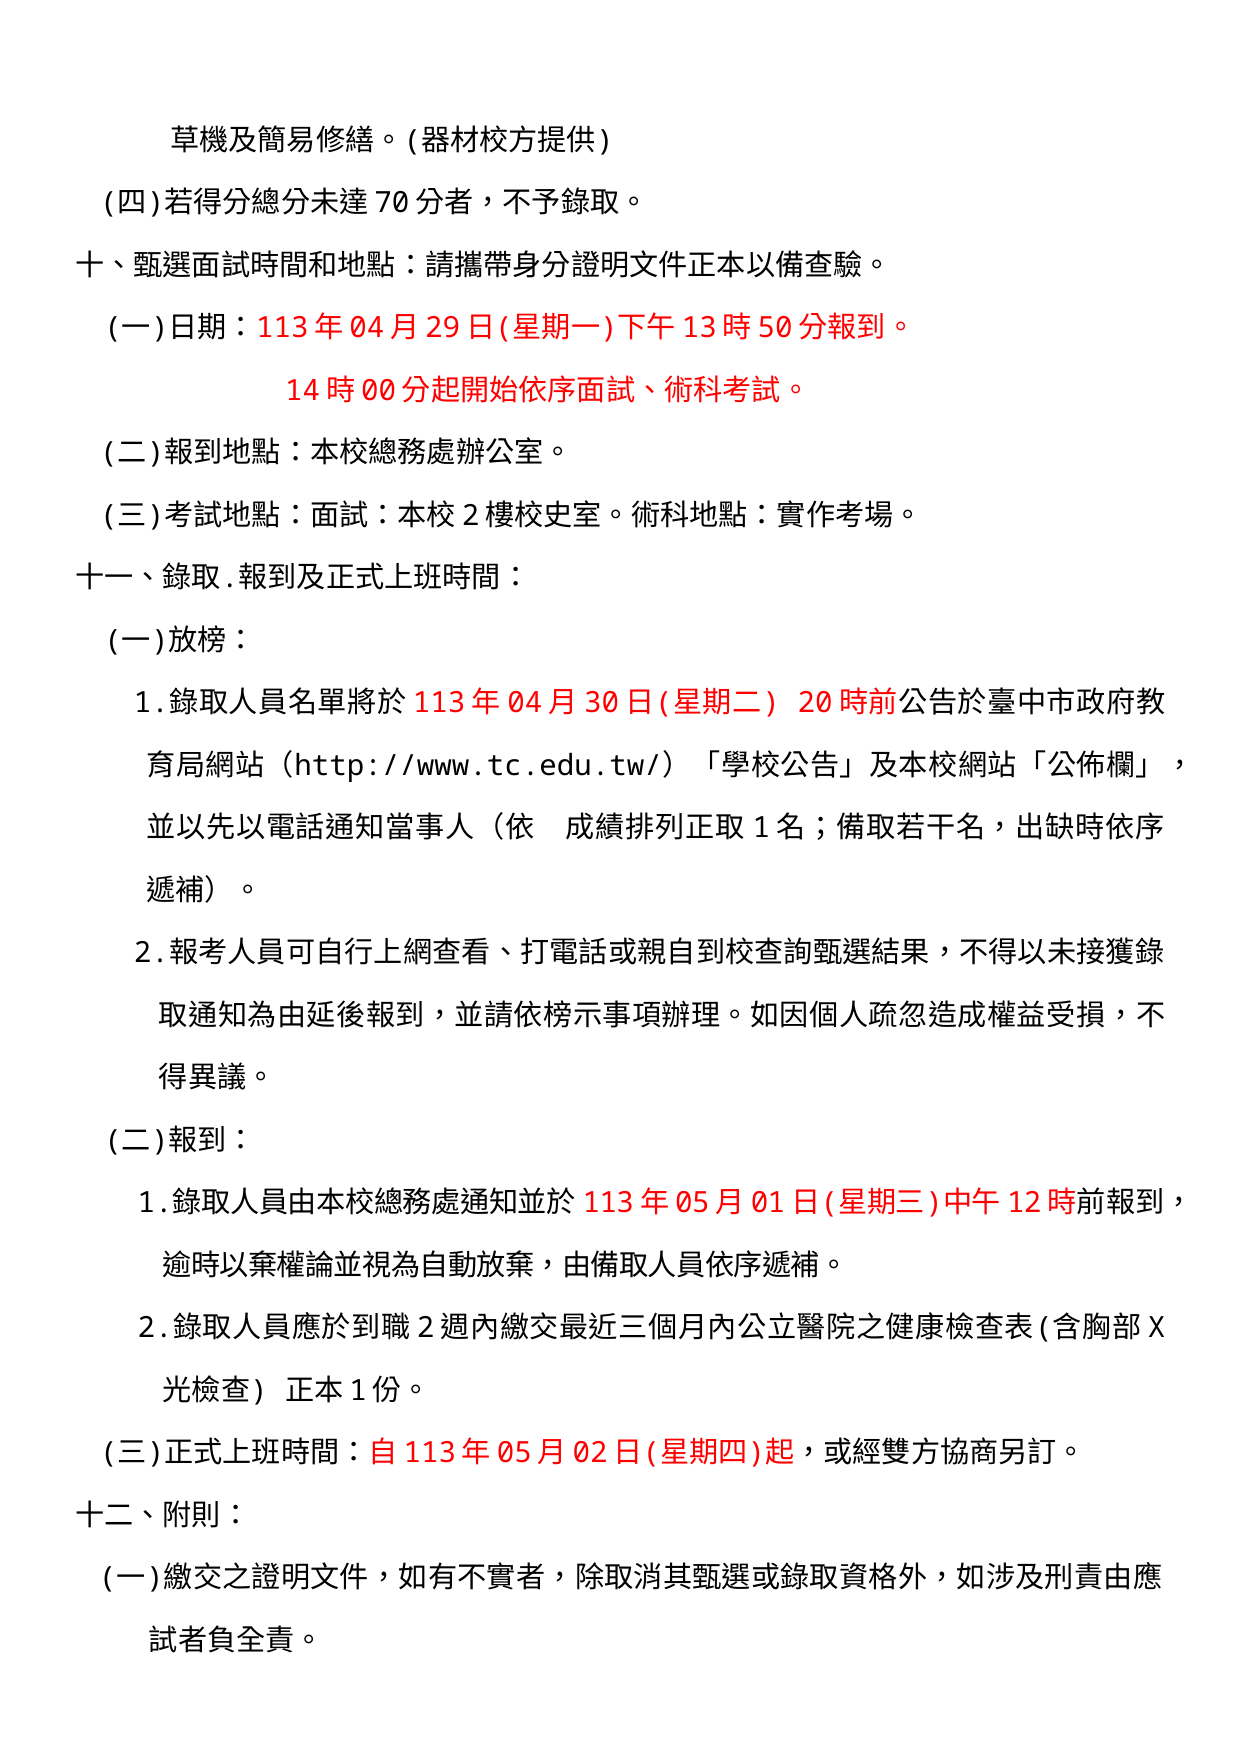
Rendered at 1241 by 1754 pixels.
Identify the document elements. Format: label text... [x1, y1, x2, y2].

text 十、甄選面試時間和地點：請攜帶身分證明文件正本以備查驗。 [75, 221, 1165, 283]
text (一)繳交之證明文件，如有不實者，除取消其甄選或錄取資格外，如涉及刑責由應試者負全責。 [99, 1533, 1165, 1658]
text (二)報到： [75, 1096, 1165, 1158]
text (四)若得分總分未達70分者，不予錄取。 [100, 158, 1165, 221]
text 草機及簡易修繕。(器材校方提供) [75, 96, 1165, 158]
text (二)報到地點：本校總務處辦公室。 [75, 408, 1165, 471]
text 十一、錄取.報到及正式上班時間： [75, 533, 1165, 596]
text (一)放榜： [75, 596, 1165, 658]
text 14時00分起開始依序面試、術科考試。 [75, 346, 1165, 408]
text (一)日期：113年04月29日(星期一)下午13時50分報到。 [75, 283, 1165, 346]
text 1.錄取人員名單將於113年04月30日(星期二) 20時前公告於臺中市政府教育局網站（http://www.tc.edu.tw/）「學校公告」及本校網站「公佈欄」，並以先以電話通知當事人（依 成績排列正取1名；備取若干名，出缺時依序遞補）。 [134, 658, 1165, 908]
text (三)考試地點：面試：本校2樓校史室。術科地點：實作考場。 [75, 471, 1165, 533]
text (三)正式上班時間：自113年05月02日(星期四)起，或經雙方協商另訂。 [75, 1408, 1165, 1471]
text 十二、附則： [75, 1471, 1165, 1533]
text 1.錄取人員由本校總務處通知並於113年05月01日(星期三)中午12時前報到，逾時以棄權論並視為自動放棄，由備取人員依序遞補。 [137, 1158, 1165, 1283]
text 2.報考人員可自行上網查看、打電話或親自到校查詢甄選結果，不得以未接獲錄取通知為由延後報到，並請依榜示事項辦理。如因個人疏忽造成權益受損，不得異議。 [134, 908, 1165, 1096]
text 2.錄取人員應於到職2週內繳交最近三個月內公立醫院之健康檢查表(含胸部X光檢查) 正本1份。 [137, 1283, 1165, 1408]
